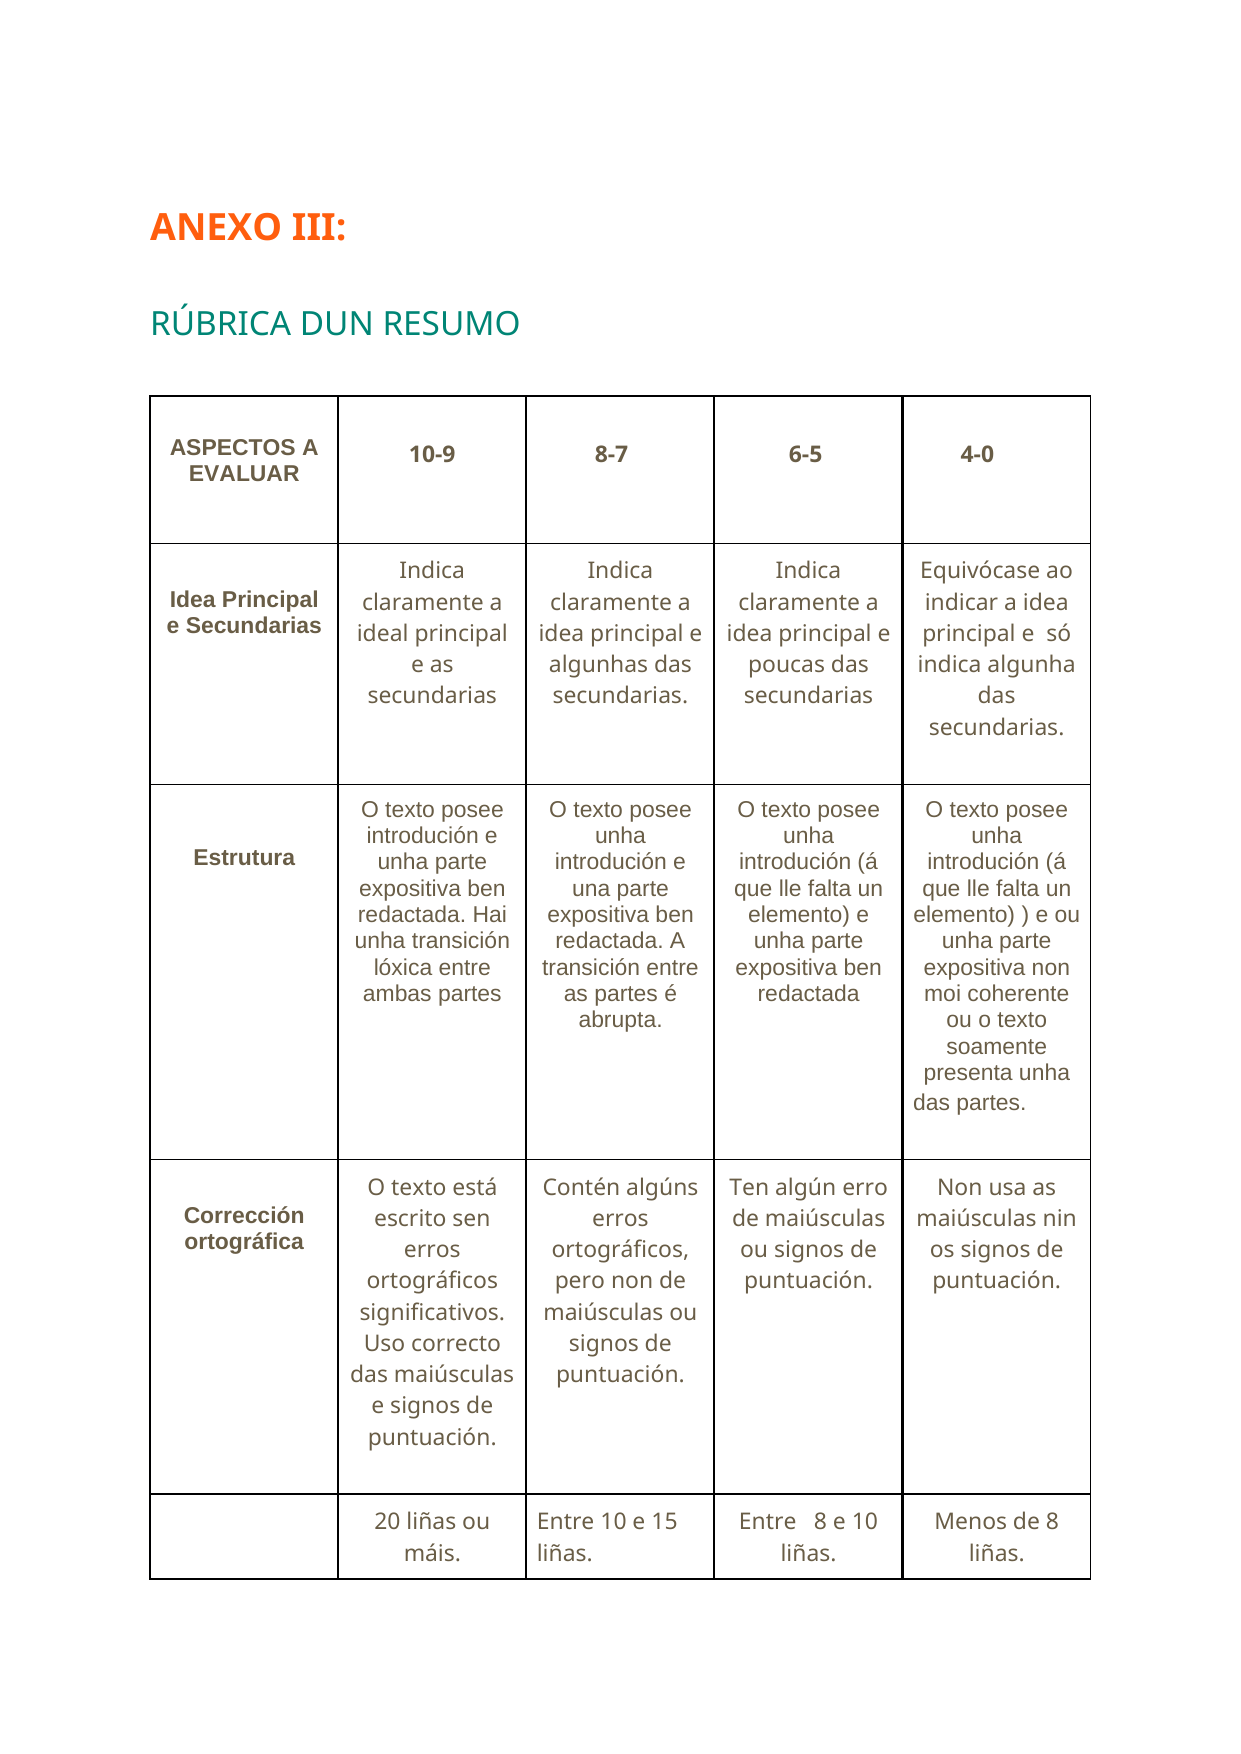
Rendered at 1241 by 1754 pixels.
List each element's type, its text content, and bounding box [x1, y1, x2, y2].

table_cell O texto posee unha introdución (á que lle falta un elemento) e unha parte expositiva ben redactada [715, 785, 901, 1158]
table_cell O texto posee introdución e unha parte expositiva ben redactada. Hai unha transición lóxica entre ambas partes [339, 785, 525, 1158]
table_cell Entre 8 e 10 liñas. [715, 1495, 901, 1578]
table_cell 20 liñas ou máis. [339, 1495, 525, 1578]
table_cell Indica claramente a idea principal e poucas das secundarias [715, 544, 901, 784]
table_cell [151, 1495, 337, 1578]
table_cell Indica claramente a idea principal e algunhas das secundarias. [527, 544, 713, 784]
subtitle RÚBRICA DUN RESUMO [150, 300, 1090, 345]
table_header 4-0 [904, 397, 1090, 542]
table_cell Non usa as maiúsculas nin os signos de puntuación. [904, 1160, 1090, 1493]
table_header 6-5 [715, 397, 901, 542]
table_cell Entre 10 e 15 liñas. [527, 1495, 713, 1578]
table_header 8-7 [527, 397, 713, 542]
subtitle ANEXO III: [150, 200, 1090, 251]
table_cell Idea Principal e Secundarias [151, 544, 337, 784]
table_header ASPECTOS A EVALUAR [151, 397, 337, 542]
table_cell O texto posee unha introdución e una parte expositiva ben redactada. A transición entre as partes é abrupta. [527, 785, 713, 1158]
table_cell O texto posee unha introdución (á que lle falta un elemento) ) e ou unha parte expositiva non moi coherente ou o texto soamente presenta unha das partes. [904, 785, 1090, 1158]
table_cell Indica claramente a ideal principal e as secundarias [339, 544, 525, 784]
table_cell O texto está escrito sen erros ortográficos significativos. Uso correcto das maiúsculas e signos de puntuación. [339, 1160, 525, 1493]
table_cell Ten algún erro de maiúsculas ou signos de puntuación. [715, 1160, 901, 1493]
table_cell Corrección ortográfica [151, 1160, 337, 1493]
table_cell Menos de 8 liñas. [904, 1495, 1090, 1578]
table_cell Equivócase ao indicar a idea principal e só indica algunha das secundarias. [904, 544, 1090, 784]
table_header 10-9 [339, 397, 525, 542]
table_cell Contén algúns erros ortográficos, pero non de maiúsculas ou signos de puntuación. [527, 1160, 713, 1493]
table_cell Estrutura [151, 785, 337, 1158]
